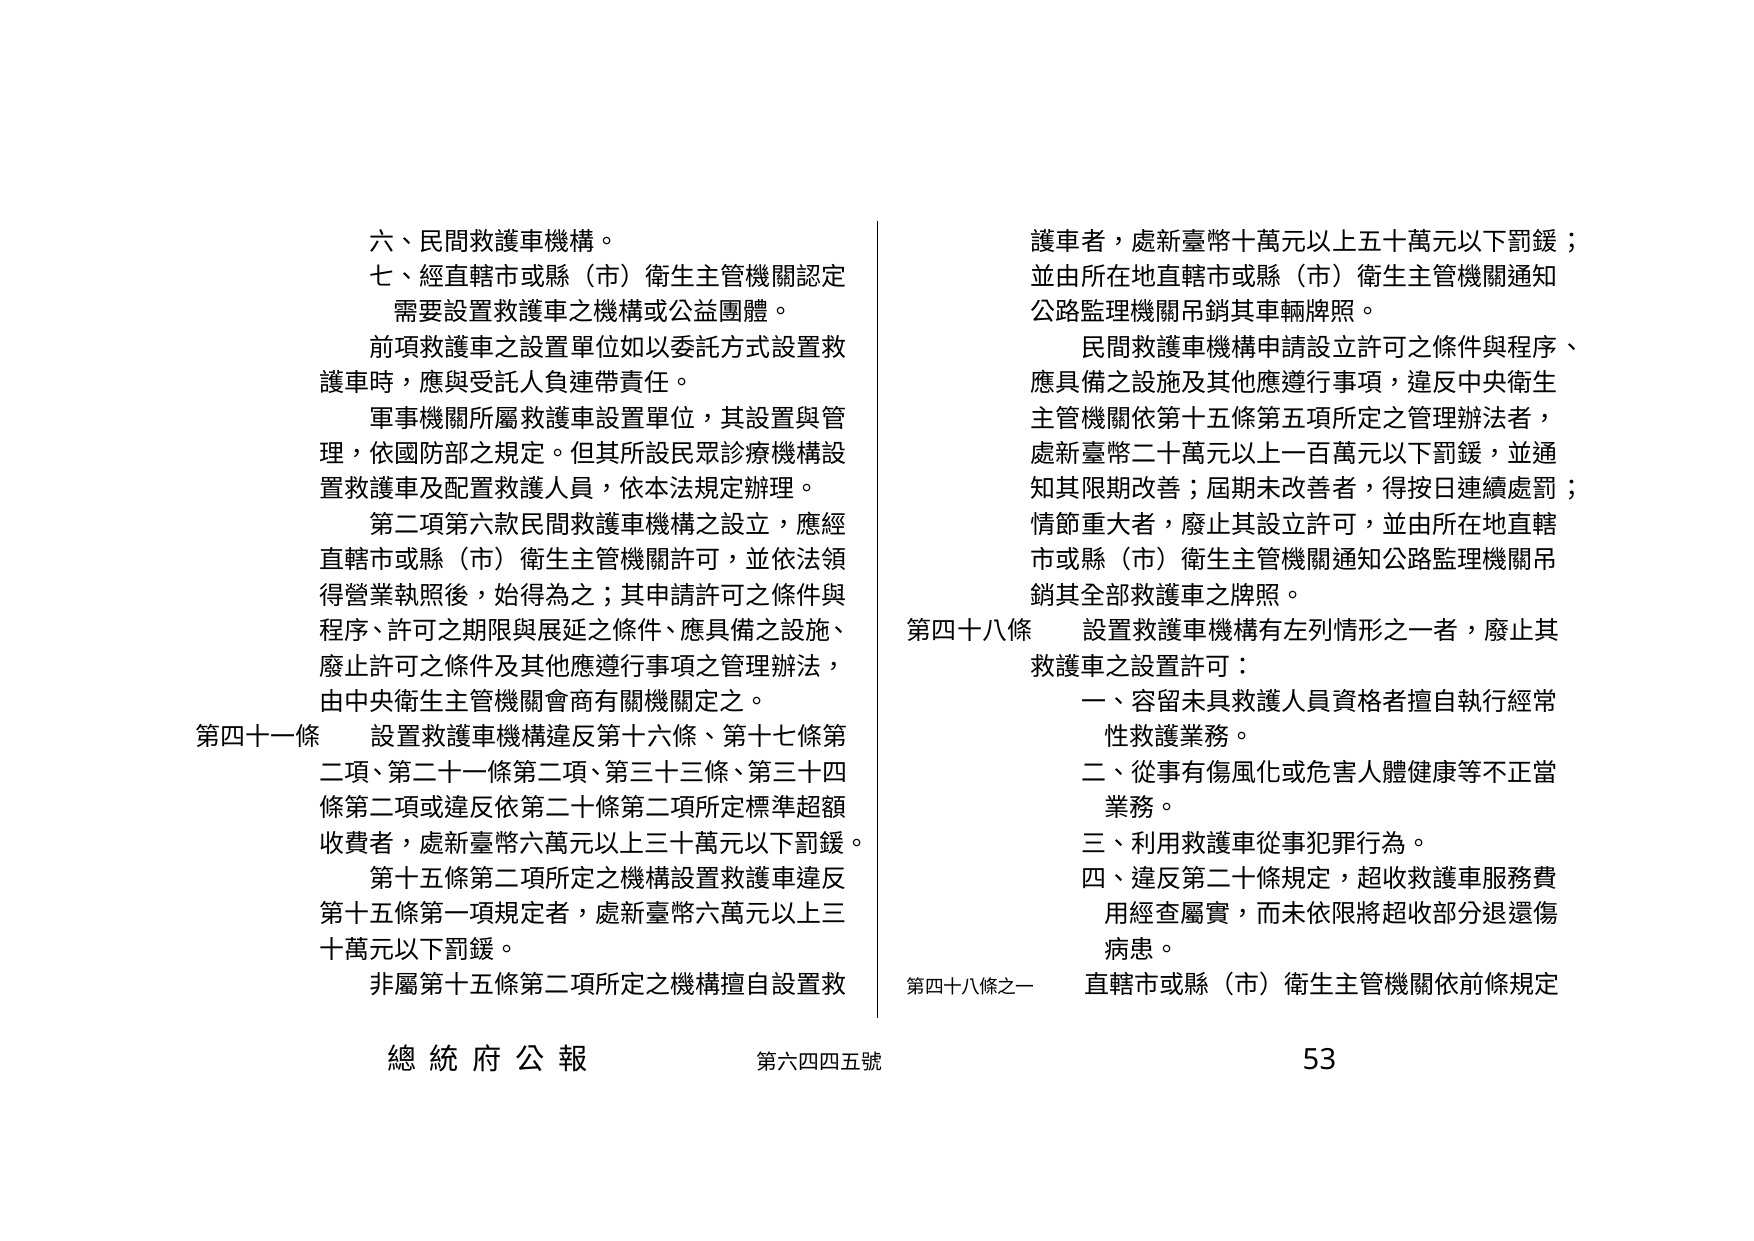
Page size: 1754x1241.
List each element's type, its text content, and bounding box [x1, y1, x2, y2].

text 第二項第六款民間救護車機構之設立，應經直轄市或縣（市）衛生主管機關許可，並依法領得營業執照後，始得為之；其申請許可之條件與程序、許可之期限與展延之條件、應具備之設施、廢止許可之條件及其他應遵行事項之管理辦法，由中央衛生主管機關會商有關機關定之。 [319, 505, 847, 717]
text 四、違反第二十條規定，超收救護車服務費用經查屬實，而未依限將超收部分退還傷病患。 [1081, 859, 1559, 965]
text 二、從事有傷風化或危害人體健康等不正當業務。 [1081, 753, 1559, 824]
text 第四十八條 設置救護車機構有左列情形之一者，廢止其救護車之設置許可： [907, 611, 1559, 682]
text 七、經直轄市或縣（市）衛生主管機關認定需要設置救護車之機構或公益團體。 [369, 257, 847, 328]
text 三、利用救護車從事犯罪行為。 [1081, 824, 1559, 859]
text 非屬第十五條第二項所定之機構擅自設置救護車者，處新臺幣十萬元以上五十萬元以下罰鍰；並由所在地直轄市或縣（市）衛生主管機關通知公路監理機關吊銷其車輛牌照。 [1031, 222, 1559, 328]
text 第四十八條之一 直轄市或縣（市）衛生主管機關依前條規定 [907, 965, 1559, 1001]
text 民間救護車機構申請設立許可之條件與程序、應具備之設施及其他應遵行事項，違反中央衛生主管機關依第十五條第五項所定之管理辦法者，處新臺幣二十萬元以上一百萬元以下罰鍰，並通知其限期改善；屆期未改善者，得按日連續處罰；情節重大者，廢止其設立許可，並由所在地直轄市或縣（市）衛生主管機關通知公路監理機關吊銷其全部救護車之牌照。 [1031, 328, 1559, 611]
text 前項救護車之設置單位如以委託方式設置救護車時，應與受託人負連帶責任。 [319, 328, 847, 399]
text 非屬第十五條第二項所定之機構擅自設置救護車者，處新臺幣十萬元以上五十萬元以下罰鍰；並由所在地直轄市或縣（市）衛生主管機關通知公路監理機關吊銷其車輛牌照。 [319, 965, 847, 1001]
text 第四十一條 設置救護車機構違反第十六條、第十七條第二項、第二十一條第二項、第三十三條、第三十四條第二項或違反依第二十條第二項所定標準超額收費者，處新臺幣六萬元以上三十萬元以下罰鍰。 [195, 717, 847, 859]
text 六、民間救護車機構。 [369, 222, 847, 257]
text 一、容留未具救護人員資格者擅自執行經常性救護業務。 [1081, 682, 1559, 753]
text 第十五條第二項所定之機構設置救護車違反第十五條第一項規定者，處新臺幣六萬元以上三十萬元以下罰鍰。 [319, 859, 847, 965]
text 軍事機關所屬救護車設置單位，其設置與管理，依國防部之規定。但其所設民眾診療機構設置救護車及配置救護人員，依本法規定辦理。 [319, 399, 847, 505]
